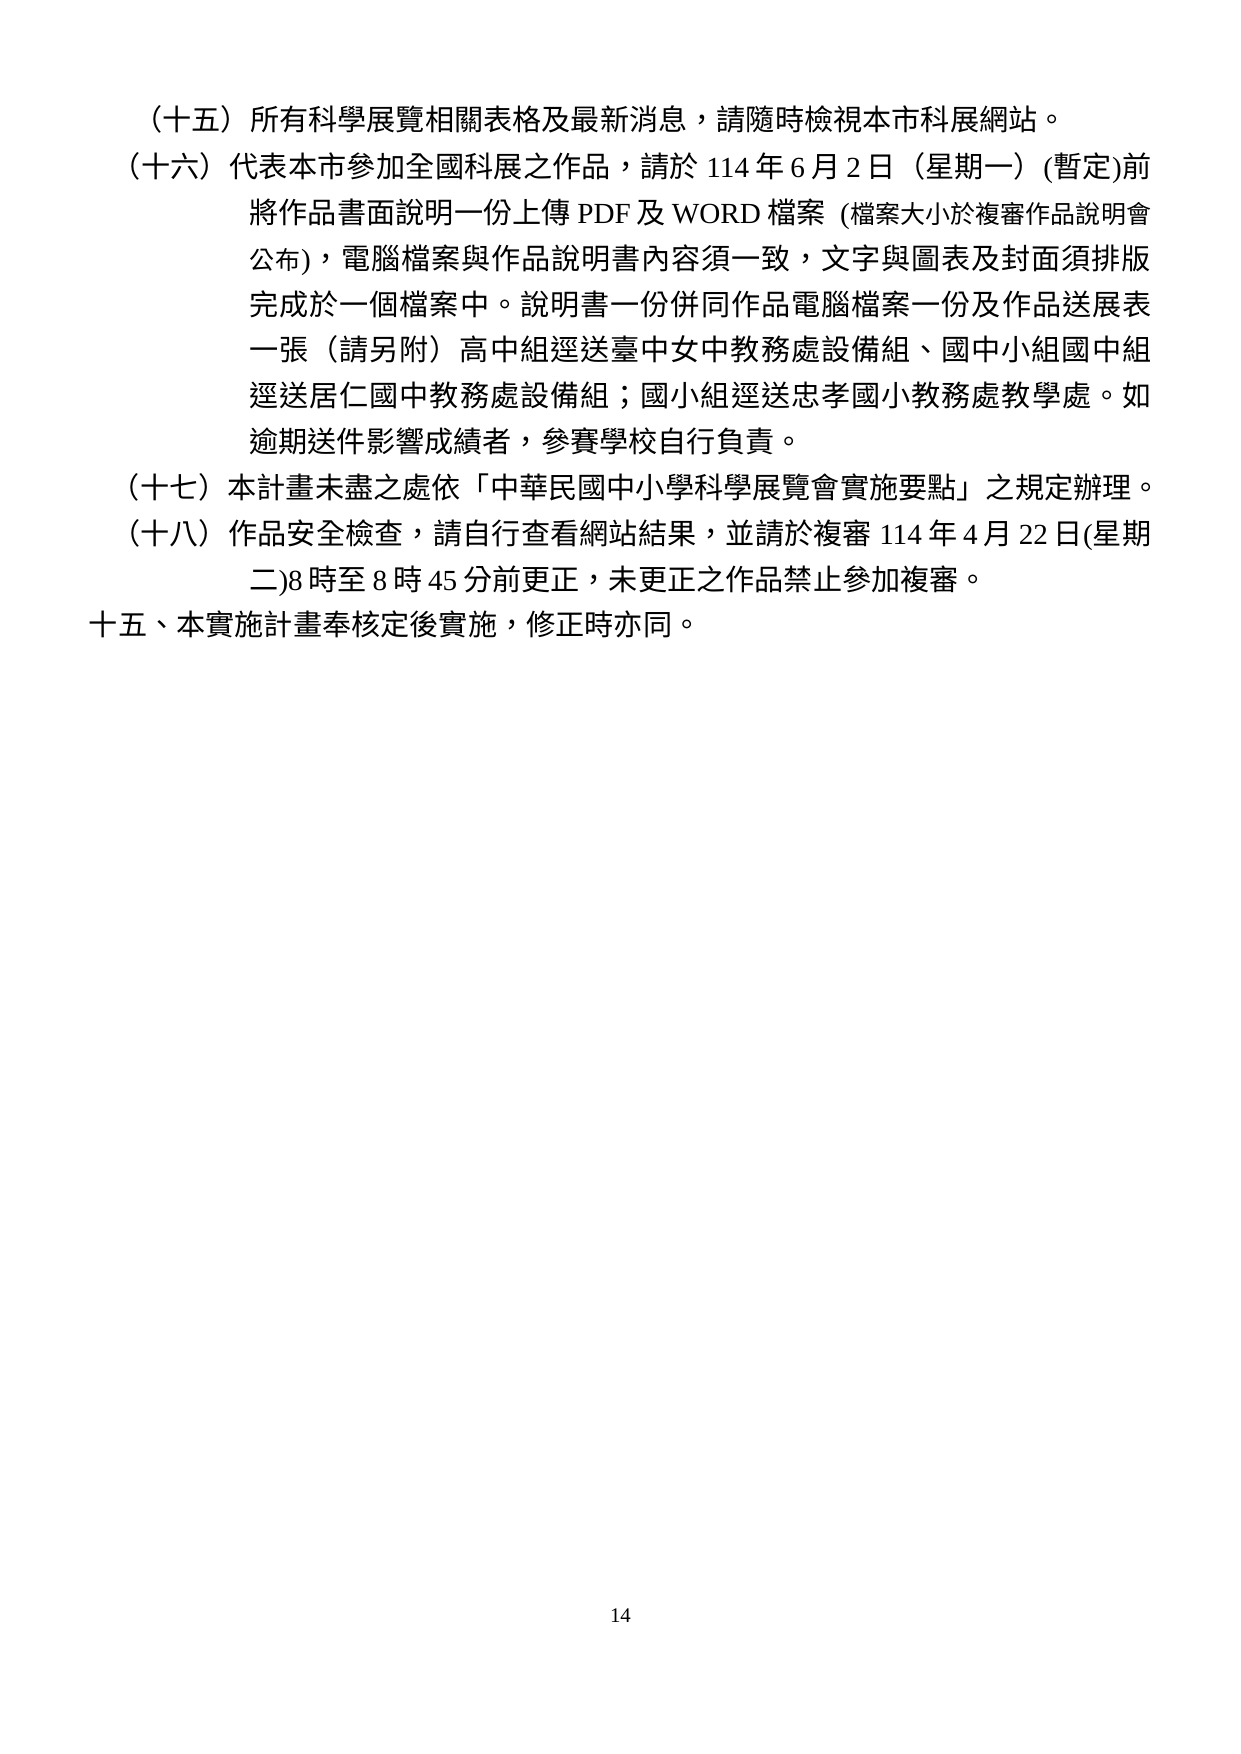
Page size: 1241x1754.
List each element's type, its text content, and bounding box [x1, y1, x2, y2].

text （十八）作品安全檢查，請自行查看網站結果，並請於複審114年4月22日(星期二)8時至8時45分前更正，未更正之作品禁止參加複審。 [89, 507, 1152, 599]
text 十五、本實施計畫奉核定後實施，修正時亦同。 [89, 599, 1152, 645]
text （十七）本計畫未盡之處依「中華民國中小學科學展覽會實施要點」之規定辦理。 [89, 462, 1152, 507]
text （十五）所有科學展覽相關表格及最新消息，請隨時檢視本市科展網站。 [89, 89, 1152, 141]
text （十六）代表本市參加全國科展之作品，請於114年6月2日（星期一）(暫定)前將作品書面說明一份上傳PDF及WORD檔案 (檔案大小於複審作品說明會公布)，電腦檔案與作品說明書內容須一致，文字與圖表及封面須排版完成於一個檔案中。說明書一份併同作品電腦檔案一份及作品送展表一張（請另附）高中組逕送臺中女中教務處設備組、國中小組國中組逕送居仁國中教務處設備組；國小組逕送忠孝國小教務處教學處。如逾期送件影響成績者，參賽學校自行負責。 [89, 141, 1152, 462]
